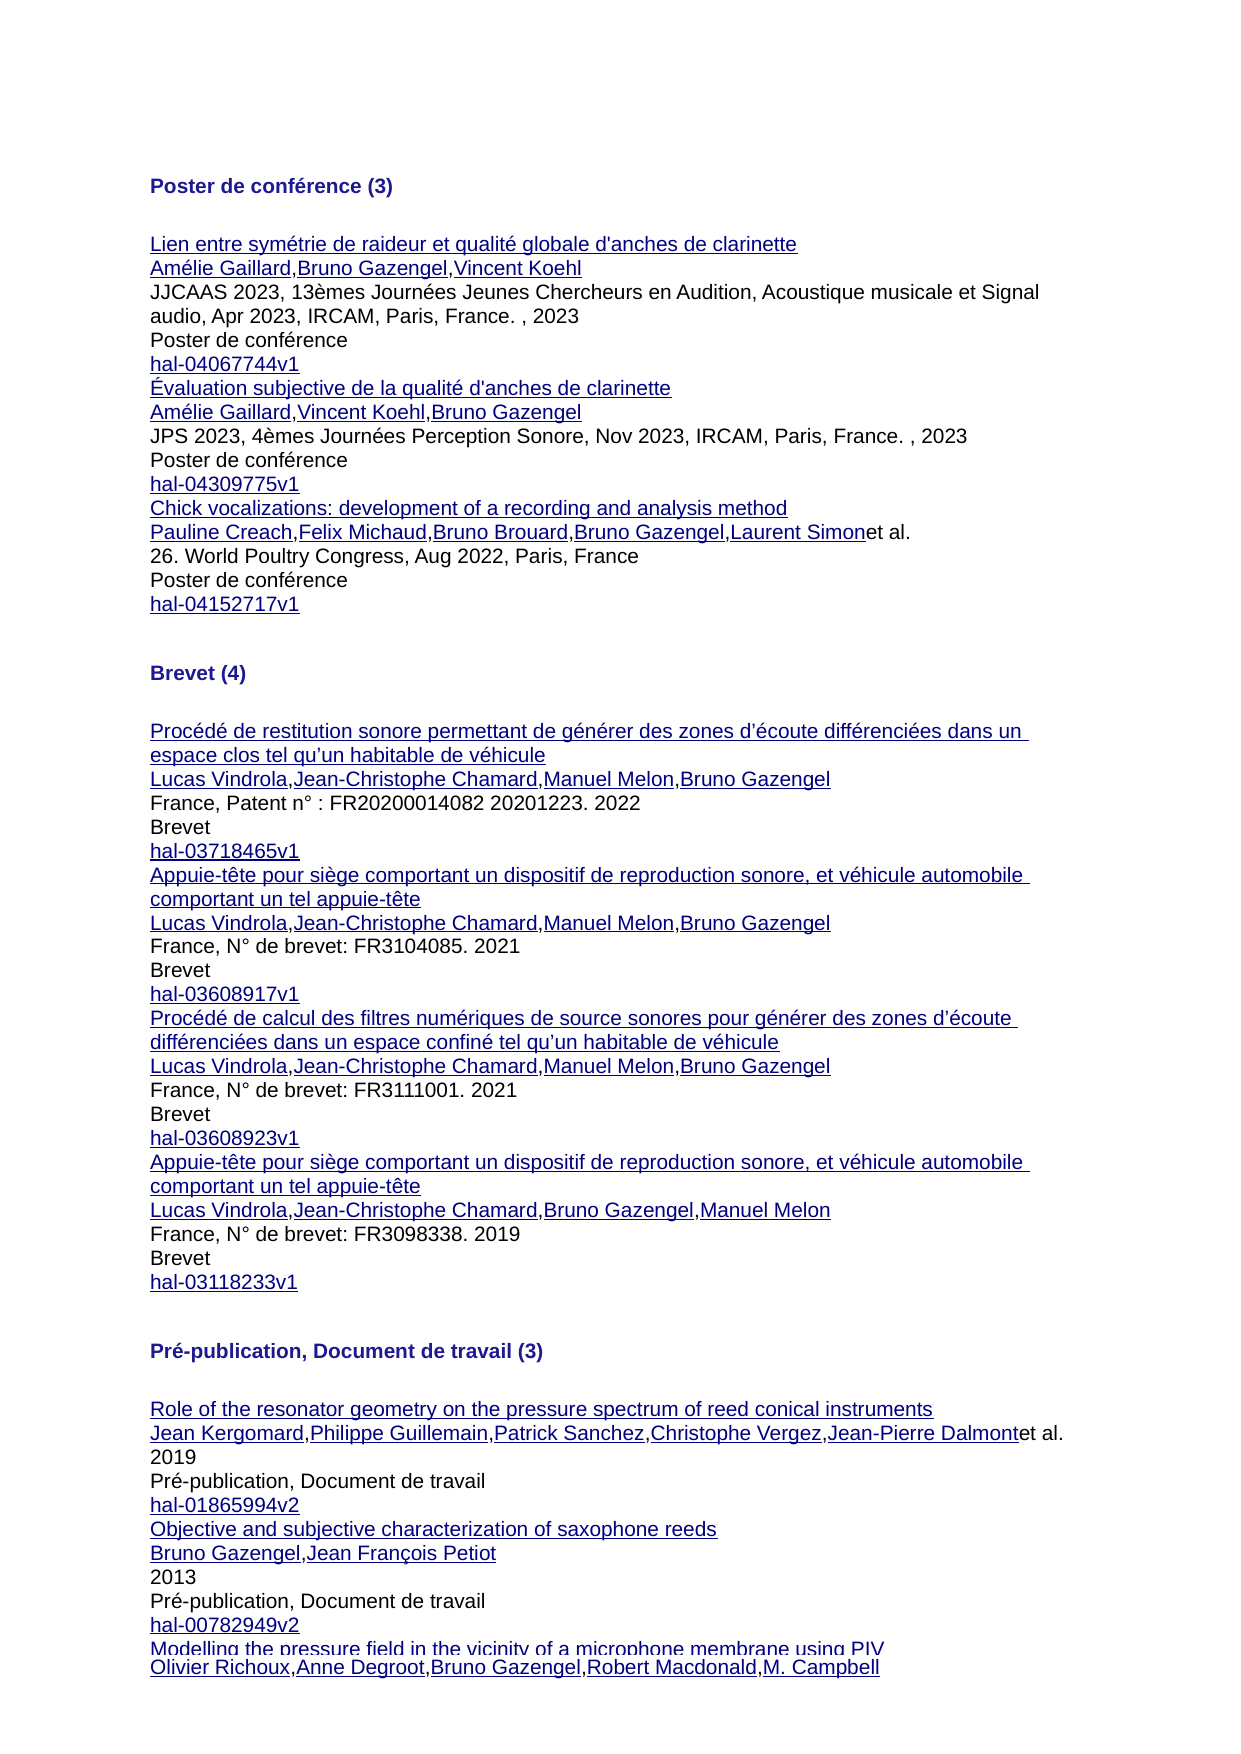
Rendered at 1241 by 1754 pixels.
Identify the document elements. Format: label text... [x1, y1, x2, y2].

subtitle Poster de conférence (3) [150, 174, 1090, 198]
table_cell Procédé de calcul des filtres numériques de source sonores pour générer des zones d’écoute différenciées dans un espace confiné tel qu’un habitable de véhicule Lucas Vindrola,Jean-Christophe Chamard,Manuel Melon,Bruno Gazengel France, N° de brevet: FR3111001. 2021 Brevet hal-03608923v1 [150, 1006, 1090, 1150]
table_header Lien entre symétrie de raideur et qualité globale d'anches de clarinette Amélie Gaillard,Bruno Gazengel,Vincent Koehl JJCAAS 2023, 13èmes Journées Jeunes Chercheurs en Audition, Acoustique musicale et Signal audio, Apr 2023, IRCAM, Paris, France. , 2023 Poster de conférence hal-04067744v1 [150, 232, 1090, 376]
table_cell Chick vocalizations: development of a recording and analysis method Pauline Creach,Felix Michaud,Bruno Brouard,Bruno Gazengel,Laurent Simonet al. 26. World Poultry Congress, Aug 2022, Paris, France Poster de conférence hal-04152717v1 [150, 496, 1090, 616]
subtitle Brevet (4) [150, 660, 1090, 684]
table_cell Appuie-tête pour siège comportant un dispositif de reproduction sonore, et véhicule automobile comportant un tel appuie-tête Lucas Vindrola,Jean-Christophe Chamard,Manuel Melon,Bruno Gazengel France, N° de brevet: FR3104085. 2021 Brevet hal-03608917v1 [150, 863, 1090, 1006]
subtitle Pré-publication, Document de travail (3) [150, 1338, 1090, 1362]
table_header Role of the resonator geometry on the pressure spectrum of reed conical instruments Jean Kergomard,Philippe Guillemain,Patrick Sanchez,Christophe Vergez,Jean-Pierre Dalmontet al. 2019 Pré-publication, Document de travail hal-01865994v2 [150, 1397, 1090, 1517]
table_header Procédé de restitution sonore permettant de générer des zones d’écoute différenciées dans un espace clos tel qu’un habitable de véhicule Lucas Vindrola,Jean-Christophe Chamard,Manuel Melon,Bruno Gazengel France, Patent n° : FR20200014082 20201223. 2022 Brevet hal-03718465v1 [150, 719, 1090, 862]
table_cell Appuie-tête pour siège comportant un dispositif de reproduction sonore, et véhicule automobile comportant un tel appuie-tête Lucas Vindrola,Jean-Christophe Chamard,Bruno Gazengel,Manuel Melon France, N° de brevet: FR3098338. 2019 Brevet hal-03118233v1 [150, 1150, 1090, 1294]
table_cell Modelling the pressure field in the vicinity of a microphone membrane using PIV Olivier Richoux,Anne Degroot,Bruno Gazengel,Robert Macdonald,M. Campbell [150, 1636, 1090, 1679]
table_cell Objective and subjective characterization of saxophone reeds Bruno Gazengel,Jean François Petiot 2013 Pré-publication, Document de travail hal-00782949v2 [150, 1517, 1090, 1636]
table_cell Évaluation subjective de la qualité d'anches de clarinette Amélie Gaillard,Vincent Koehl,Bruno Gazengel JPS 2023, 4èmes Journées Perception Sonore, Nov 2023, IRCAM, Paris, France. , 2023 Poster de conférence hal-04309775v1 [150, 376, 1090, 496]
